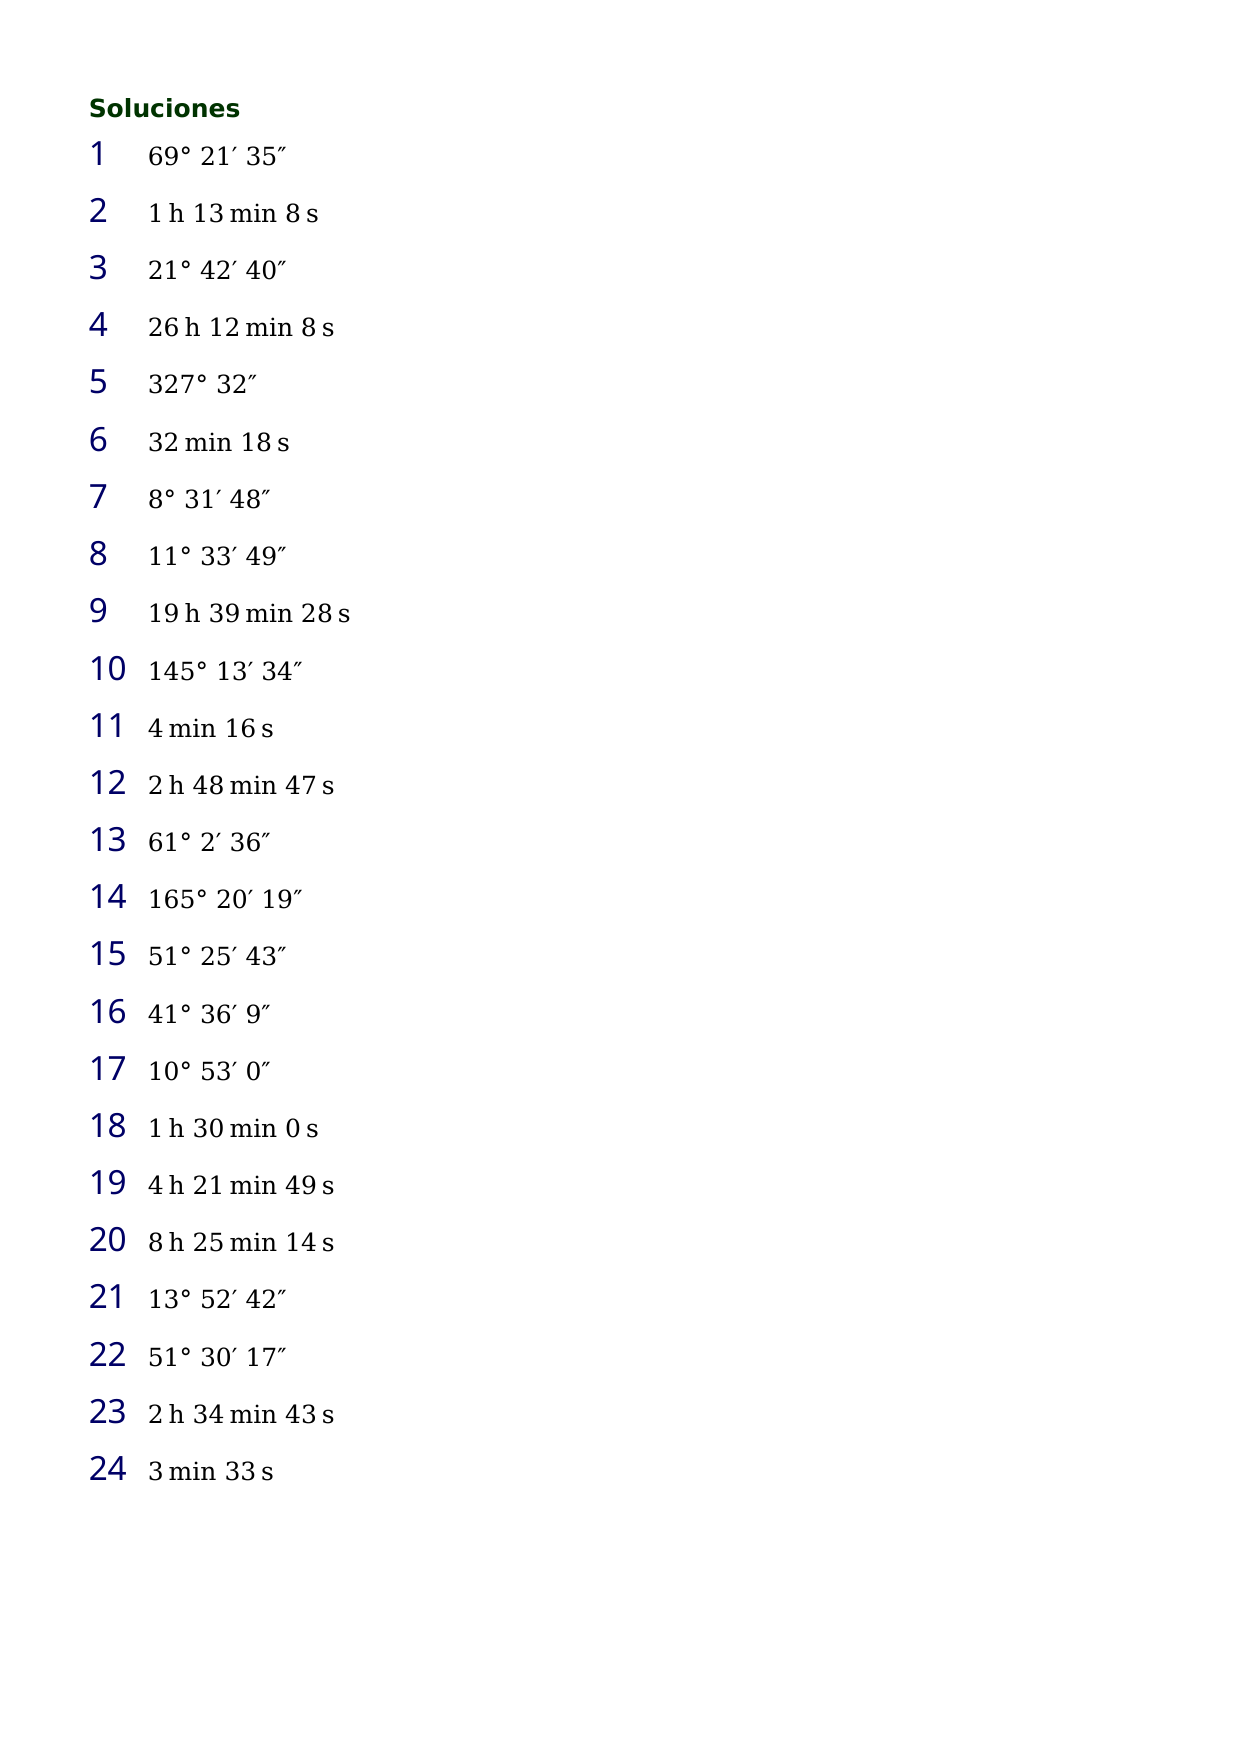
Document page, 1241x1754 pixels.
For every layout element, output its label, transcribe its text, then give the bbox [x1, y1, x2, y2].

list 165° 20′ 19″ [88, 873, 1152, 918]
list 41° 36′ 9″ [88, 987, 1152, 1033]
list 32 min 18 s [88, 416, 1152, 461]
list 21° 42′ 40″ [88, 244, 1152, 289]
list 4 min 16 s [88, 701, 1152, 747]
list 51° 25′ 43″ [88, 930, 1152, 976]
list 2 h 34 min 43 s [88, 1388, 1152, 1433]
text Soluciones [88, 94, 1152, 124]
list 2 h 48 min 47 s [88, 759, 1152, 804]
list 8° 31′ 48″ [88, 473, 1152, 518]
list 4 h 21 min 49 s [88, 1159, 1152, 1204]
list 327° 32″ [88, 358, 1152, 404]
list 69° 21′ 35″ [88, 129, 1152, 175]
list 11° 33′ 49″ [88, 530, 1152, 575]
list 61° 2′ 36″ [88, 816, 1152, 861]
list 1 h 30 min 0 s [88, 1102, 1152, 1147]
list 1 h 13 min 8 s [88, 187, 1152, 232]
list 19 h 39 min 28 s [88, 587, 1152, 632]
list 51° 30′ 17″ [88, 1331, 1152, 1376]
list 8 h 25 min 14 s [88, 1216, 1152, 1262]
list 13° 52′ 42″ [88, 1273, 1152, 1319]
list 3 min 33 s [88, 1445, 1152, 1490]
list 26 h 12 min 8 s [88, 301, 1152, 347]
list 10° 53′ 0″ [88, 1044, 1152, 1090]
list 145° 13′ 34″ [88, 644, 1152, 690]
